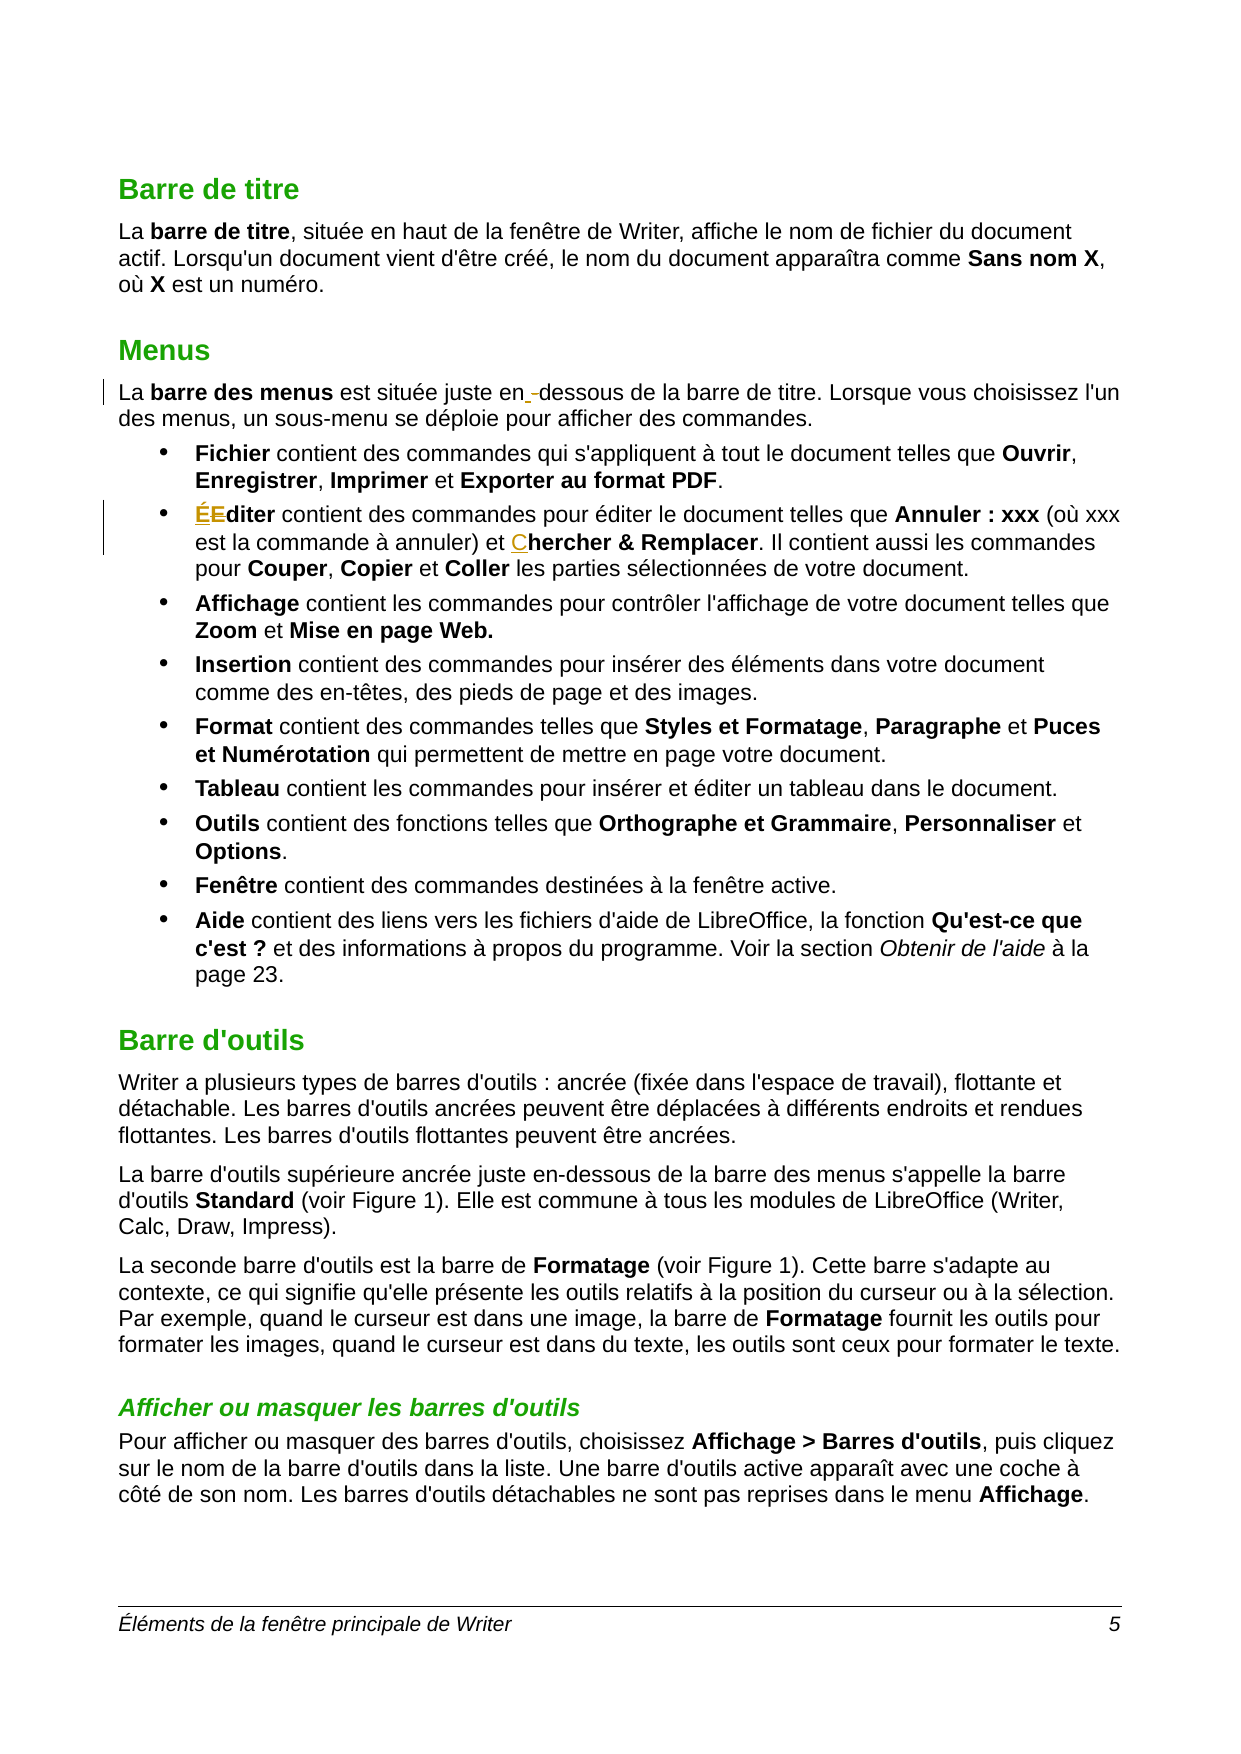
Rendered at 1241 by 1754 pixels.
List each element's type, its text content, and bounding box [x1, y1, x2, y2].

list La barre des menus est située juste en dessous de la barre de titre. Lorsque vous choisissez l'un des menus, un sous-menu se déploie pour afficher des commandes. [118, 379, 1122, 431]
subtitle Barre d'outils [118, 1023, 1122, 1057]
list Éditer contient des commandes pour éditer le document telles que Annuler : xxx (où xxx est la commande à annuler) et Chercher & Remplacer. Il contient aussi les commandes pour Couper, Copier et Coller les parties sélectionnées de votre document. [156, 500, 1122, 582]
text La barre de titre, située en haut de la fenêtre de Writer, affiche le nom de fichier du document actif. Lorsqu'un document vient d'être créé, le nom du document apparaîtra comme Sans nom X, où X est un numéro. [118, 218, 1122, 297]
text Pour afficher ou masquer des barres d'outils, choisissez Affichage > Barres d'outils, puis cliquez sur le nom de la barre d'outils dans la liste. Une barre d'outils active apparaît avec une coche à côté de son nom. Les barres d'outils détachables ne sont pas reprises dans le menu Affichage. [118, 1428, 1122, 1507]
list Fichier contient des commandes qui s'appliquent à tout le document telles que Ouvrir, Enregistrer, Imprimer et Exporter au format PDF. [156, 438, 1122, 493]
subtitle Afficher ou masquer les barres d'outils [118, 1393, 1122, 1422]
text Writer a plusieurs types de barres d'outils : ancrée (fixée dans l'espace de travail), flottante et détachable. Les barres d'outils ancrées peuvent être déplacées à différents endroits et rendues flottantes. Les barres d'outils flottantes peuvent être ancrées. [118, 1069, 1122, 1148]
list Format contient des commandes telles que Styles et Formatage, Paragraphe et Puces et Numérotation qui permettent de mettre en page votre document. [156, 711, 1122, 767]
list Tableau contient les commandes pour insérer et éditer un tableau dans le document. [156, 773, 1122, 802]
list Insertion contient des commandes pour insérer des éléments dans votre document comme des en-têtes, des pieds de page et des images. [156, 649, 1122, 705]
subtitle Barre de titre [118, 172, 1122, 206]
list Fenêtre contient des commandes destinées à la fenêtre active. [156, 870, 1122, 899]
text La seconde barre d'outils est la barre de Formatage (voir Figure 1). Cette barre s'adapte au contexte, ce qui signifie qu'elle présente les outils relatifs à la position du curseur ou à la sélection. Par exemple, quand le curseur est dans une image, la barre de Formatage fournit les outils pour formater les images, quand le curseur est dans du texte, les outils sont ceux pour formater le texte. [118, 1252, 1122, 1357]
list Outils contient des fonctions telles que Orthographe et Grammaire, Personnaliser et Options. [156, 808, 1122, 864]
list Aide contient des liens vers les fichiers d'aide de LibreOffice, la fonction Qu'est-ce que c'est ? et des informations à propos du programme. Voir la section Obtenir de l'aide à la page 23. [156, 906, 1122, 988]
text La barre d'outils supérieure ancrée juste en-dessous de la barre des menus s'appelle la barre d'outils Standard (voir Figure 1). Elle est commune à tous les modules de LibreOffice (Writer, Calc, Draw, Impress). [118, 1161, 1122, 1239]
list Affichage contient les commandes pour contrôler l'affichage de votre document telles que Zoom et Mise en page Web. [156, 588, 1122, 643]
subtitle Menus [118, 333, 1122, 366]
